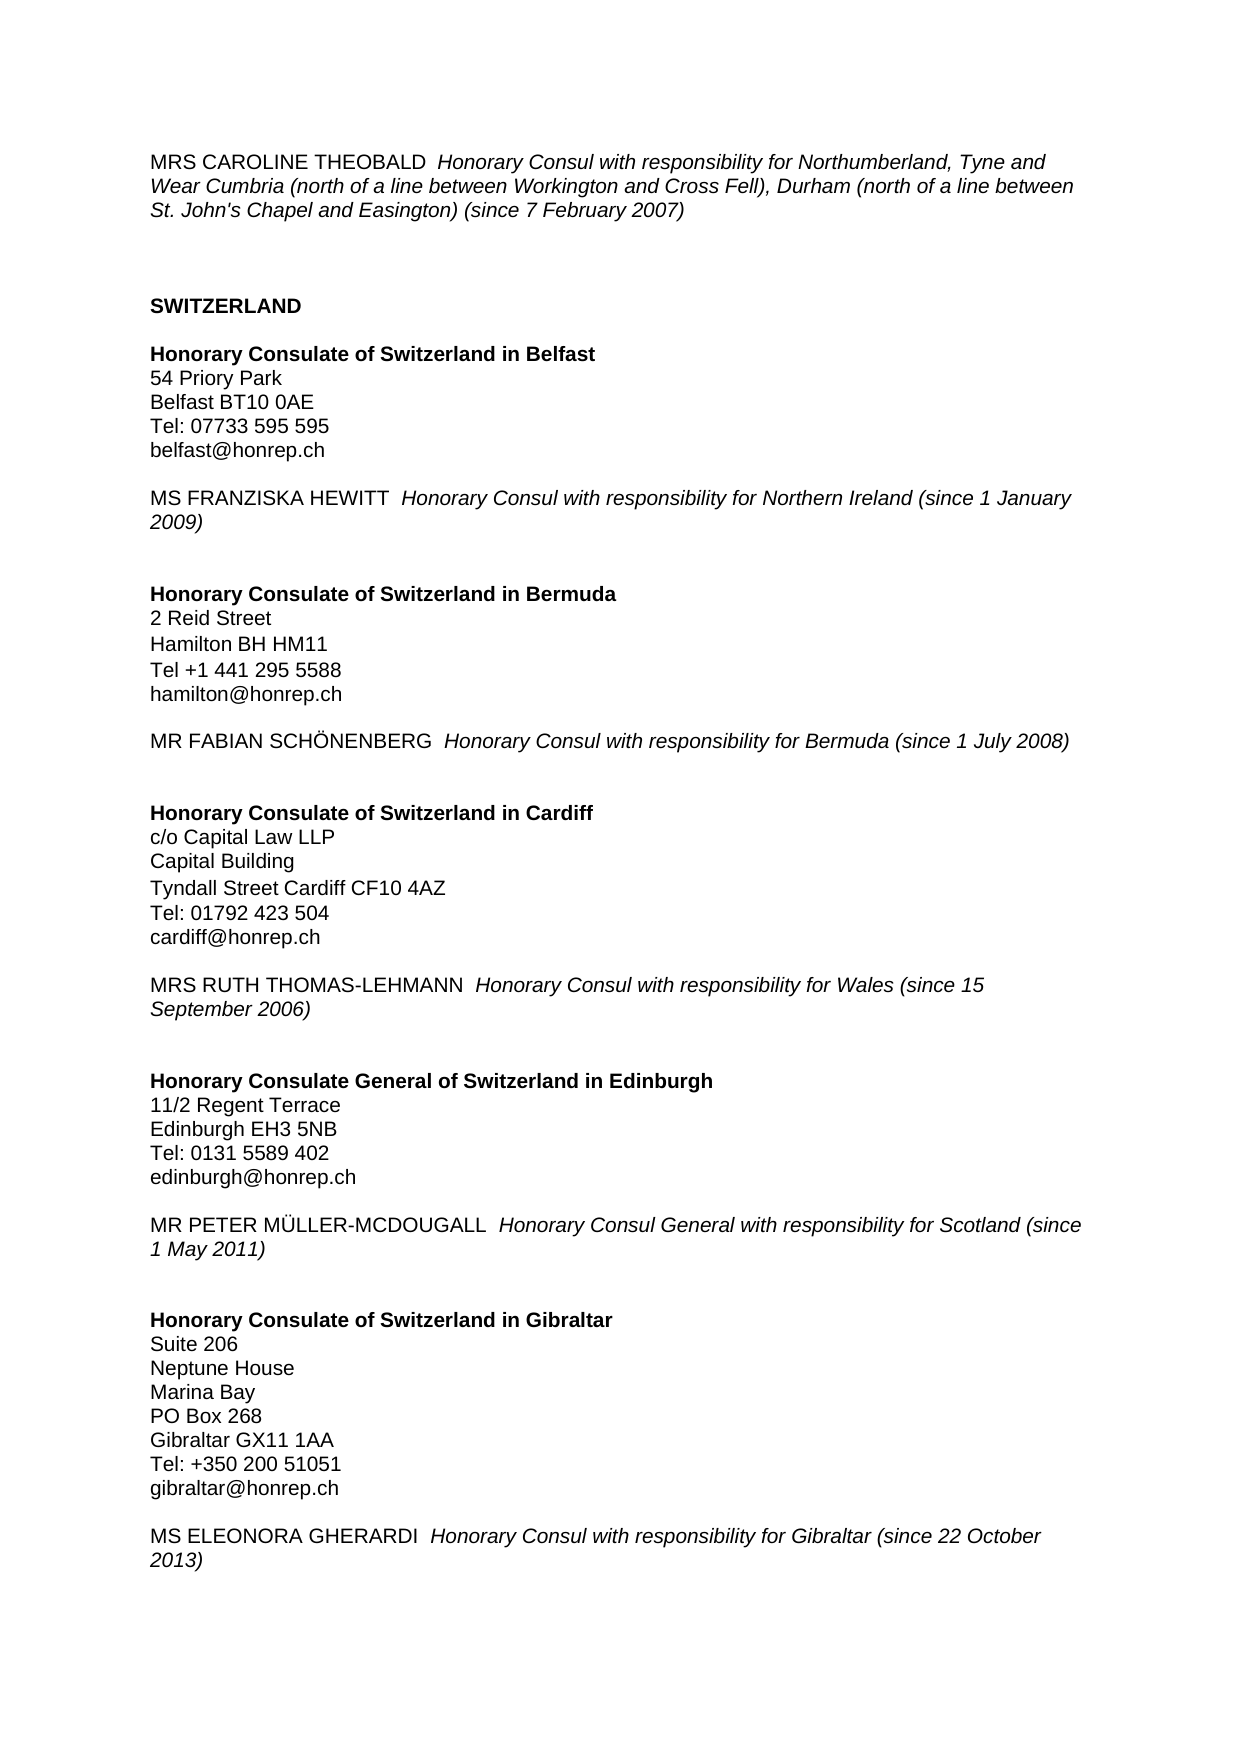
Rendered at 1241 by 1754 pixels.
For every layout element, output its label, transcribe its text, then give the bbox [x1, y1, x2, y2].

text Capital Building [150, 849, 1090, 873]
text Tel: 07733 595 595 [150, 414, 1090, 438]
text SWITZERLAND [150, 294, 1090, 318]
text gibraltar@honrep.ch [150, 1476, 1090, 1500]
text MS FRANZISKA HEWITT Honorary Consul with responsibility for Northern Ireland (since 1 January 2009) [150, 486, 1090, 533]
text Tyndall Street Cardiff CF10 4AZ [150, 873, 1090, 901]
text 54 Priory Park [150, 366, 1090, 390]
text Honorary Consulate of Switzerland in Belfast [150, 342, 1090, 366]
text MS ELEONORA GHERARDI Honorary Consul with responsibility for Gibraltar (since 22 October 2013) [150, 1524, 1090, 1572]
text Tel +1 441 295 5588 [150, 657, 1090, 681]
text MRS CAROLINE THEOBALD Honorary Consul with responsibility for Northumberland, Tyne and Wear Cumbria (north of a line between Workington and Cross Fell), Durham (north of a line between St. John's Chapel and Easington) (since 7 February 2007) [150, 150, 1090, 222]
text 11/2 Regent Terrace [150, 1093, 1090, 1117]
text Hamilton BH HM11 [150, 629, 1090, 657]
text belfast@honrep.ch [150, 438, 1090, 462]
text MR PETER MÜLLER-MCDOUGALL Honorary Consul General with responsibility for Scotland (since 1 May 2011) [150, 1212, 1090, 1260]
text Marina Bay [150, 1380, 1090, 1404]
text 2 Reid Street [150, 605, 1090, 629]
text hamilton@honrep.ch [150, 681, 1090, 705]
text edinburgh@honrep.ch [150, 1164, 1090, 1188]
text Edinburgh EH3 5NB [150, 1117, 1090, 1141]
text Tel: +350 200 51051 [150, 1452, 1090, 1476]
text Tel: 0131 5589 402 [150, 1141, 1090, 1164]
text MRS RUTH THOMAS-LEHMANN Honorary Consul with responsibility for Wales (since 15 September 2006) [150, 973, 1090, 1021]
text PO Box 268 [150, 1404, 1090, 1428]
text Honorary Consulate of Switzerland in Bermuda [150, 581, 1090, 605]
text Honorary Consulate of Switzerland in Gibraltar [150, 1308, 1090, 1332]
text Suite 206 [150, 1332, 1090, 1356]
text Tel: 01792 423 504 [150, 901, 1090, 925]
text Gibraltar GX11 1AA [150, 1428, 1090, 1452]
text MR FABIAN SCHÖNENBERG Honorary Consul with responsibility for Bermuda (since 1 July 2008) [150, 729, 1090, 753]
text c/o Capital Law LLP [150, 825, 1090, 849]
text Belfast BT10 0AE [150, 390, 1090, 414]
text Honorary Consulate of Switzerland in Cardiff [150, 801, 1090, 825]
text Honorary Consulate General of Switzerland in Edinburgh [150, 1069, 1090, 1093]
text Neptune House [150, 1356, 1090, 1380]
text cardiff@honrep.ch [150, 925, 1090, 949]
